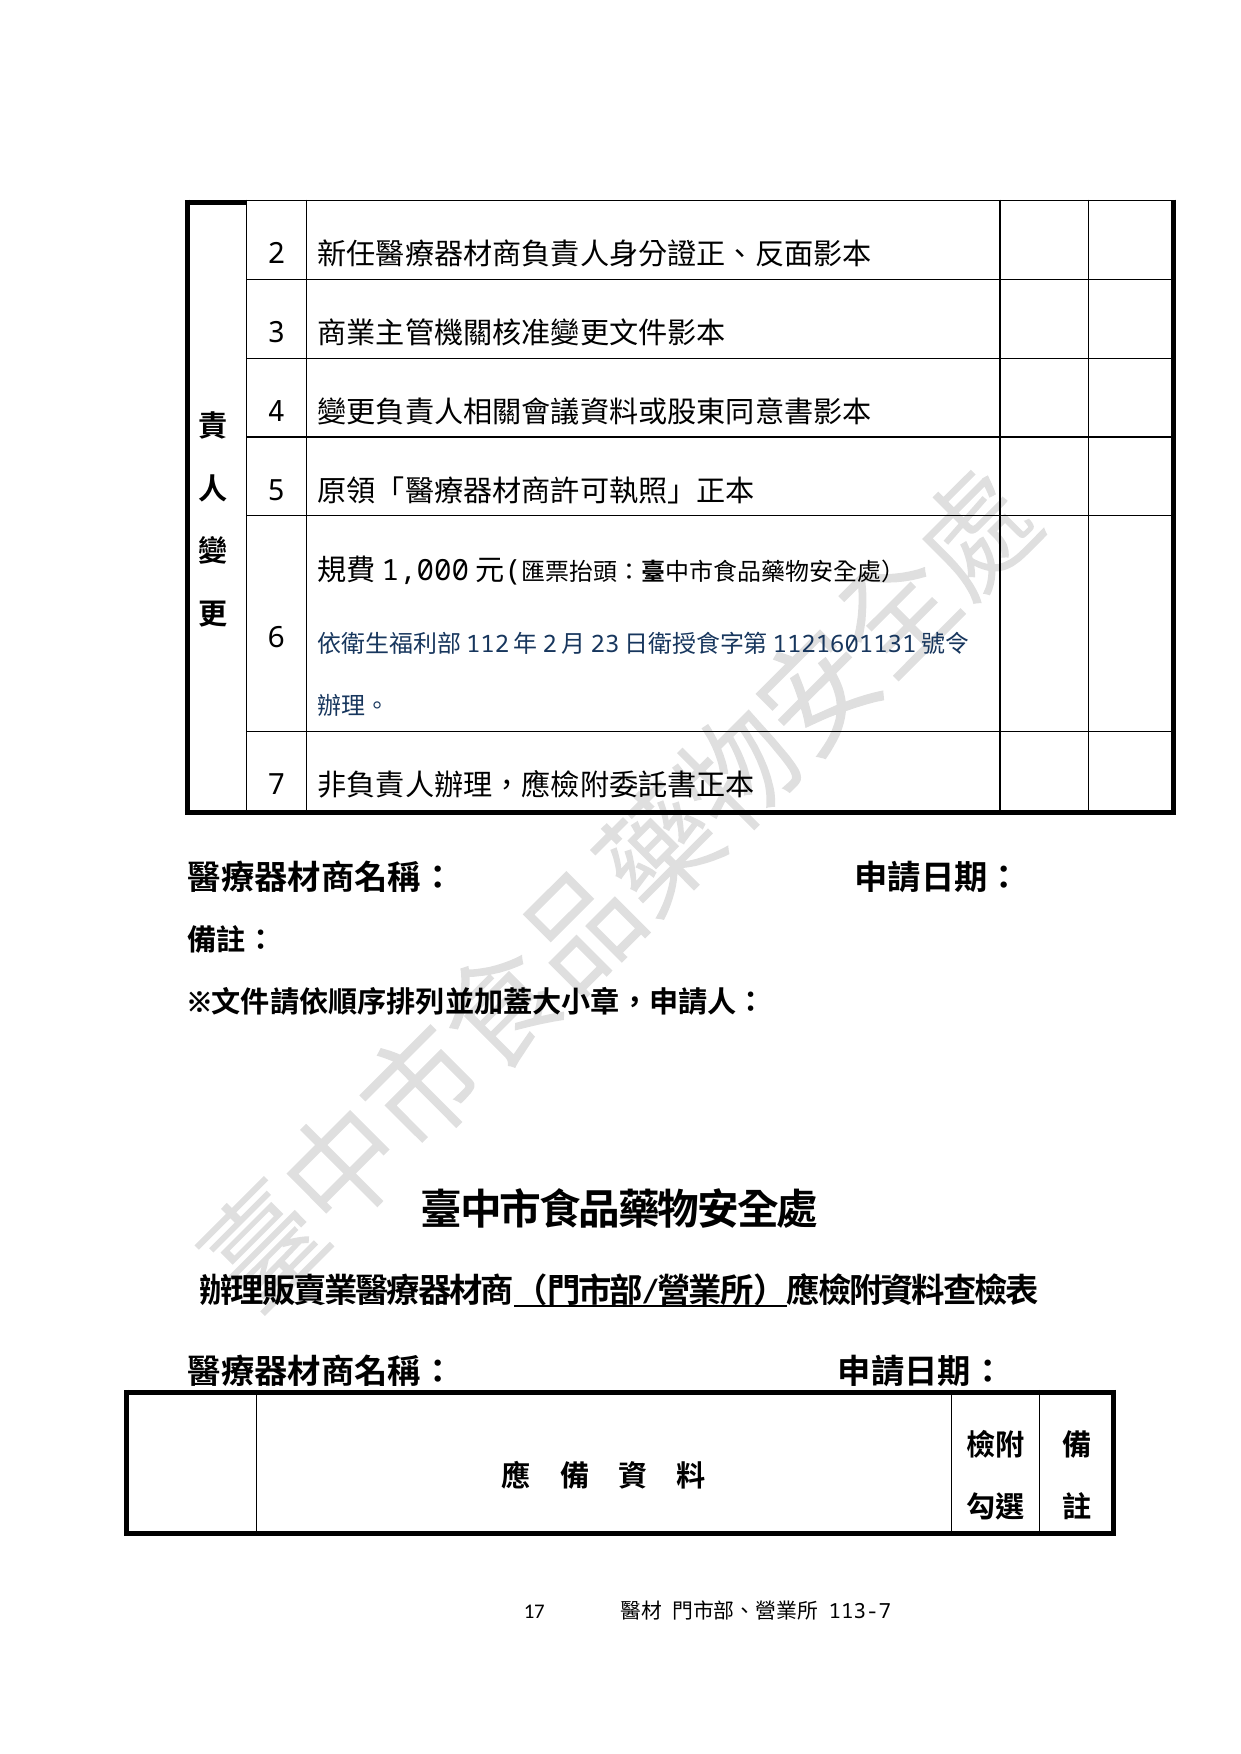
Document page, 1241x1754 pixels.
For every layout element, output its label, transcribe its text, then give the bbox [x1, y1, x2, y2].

table_cell 責人變更 [190, 205, 246, 809]
table_cell 6 [247, 516, 306, 731]
text [667, 833, 702, 859]
table_cell 7 [247, 732, 306, 809]
text [616, 896, 1053, 958]
table_cell [1089, 359, 1171, 436]
text 備註： [187, 896, 616, 958]
text ※文件請依順序排列並加蓋大小章，申請人： [510, 958, 1053, 1021]
text [598, 910, 634, 945]
table_cell 變更負責人相關會議資料或股東同意書影本 [307, 359, 999, 436]
table_cell 2 [247, 201, 306, 278]
text ※文件請依順序排列並加蓋大小章，申請人： [491, 1005, 516, 1021]
table_cell [1001, 438, 1088, 515]
text 臺中市食品藥物安全處 [187, 1165, 1053, 1227]
table_cell [1089, 438, 1171, 515]
table_cell [1001, 201, 1088, 278]
table_cell 4 [247, 359, 306, 436]
table_cell [1001, 359, 1088, 436]
table_cell [1001, 732, 1088, 809]
text ※文件請依順序排列並加蓋大小章，申請人： [561, 958, 595, 982]
text ※文件請依順序排列並加蓋大小章，申請人： [512, 999, 537, 1021]
table_header 應 備 資 料 [257, 1395, 951, 1531]
table_cell 非負責人辦理，應檢附委託書正本 [712, 743, 740, 787]
table_cell [1089, 280, 1171, 357]
table_cell 原領「醫療器材商許可執照」正本 [307, 438, 999, 515]
text 辦理販賣業醫療器材商（門市部/營業所）應檢附資料查檢表 [274, 1246, 1053, 1308]
text ※文件請依順序排列並加蓋大小章，申請人： [482, 971, 507, 992]
text 辦理販賣業醫療器材商（門市部/營業所）應檢附資料查檢表 [239, 1246, 273, 1279]
table_cell 新任醫療器材商負責人身分證正、反面影本 [307, 201, 999, 278]
text ※文件請依順序排列並加蓋大小章，申請人： [187, 958, 513, 1021]
table_header [129, 1395, 256, 1531]
table_cell [1089, 732, 1171, 809]
table_header 檢附勾選 [952, 1395, 1039, 1531]
text 辦理販賣業醫療器材商（門市部/營業所）應檢附資料查檢表 [294, 1246, 324, 1273]
table_cell 商業主管機關核准變更文件影本 [307, 280, 999, 357]
table_cell 規費1,000元(匯票抬頭：臺中市食品藥物安全處） 依衛生福利部112年2月23日衛授食字第1121601131號令辦理。 [307, 516, 999, 731]
text 辦理販賣業醫療器材商（門市部/營業所）應檢附資料查檢表 [187, 1246, 265, 1308]
table_cell [1001, 516, 1088, 731]
text 醫療器材商名稱： 申請日期： [187, 1327, 1053, 1390]
table_cell [1089, 201, 1171, 278]
table_cell [1089, 516, 1171, 731]
table_header 備註 [1040, 1395, 1111, 1531]
table_cell [1001, 280, 1088, 357]
table_cell 非負責人辦理，應檢附委託書正本 [307, 732, 719, 809]
table_cell 3 [247, 280, 306, 357]
text 辦理販賣業醫療器材商（門市部/營業所）應檢附資料查檢表 [267, 1246, 290, 1270]
table_cell 非負責人辦理，應檢附委託書正本 [730, 732, 766, 809]
text 醫療器材商名稱： [187, 833, 669, 896]
table_cell 5 [247, 438, 306, 515]
text 申請日期： [674, 833, 1053, 896]
table_cell 非負責人辦理，應檢附委託書正本 [751, 732, 999, 809]
